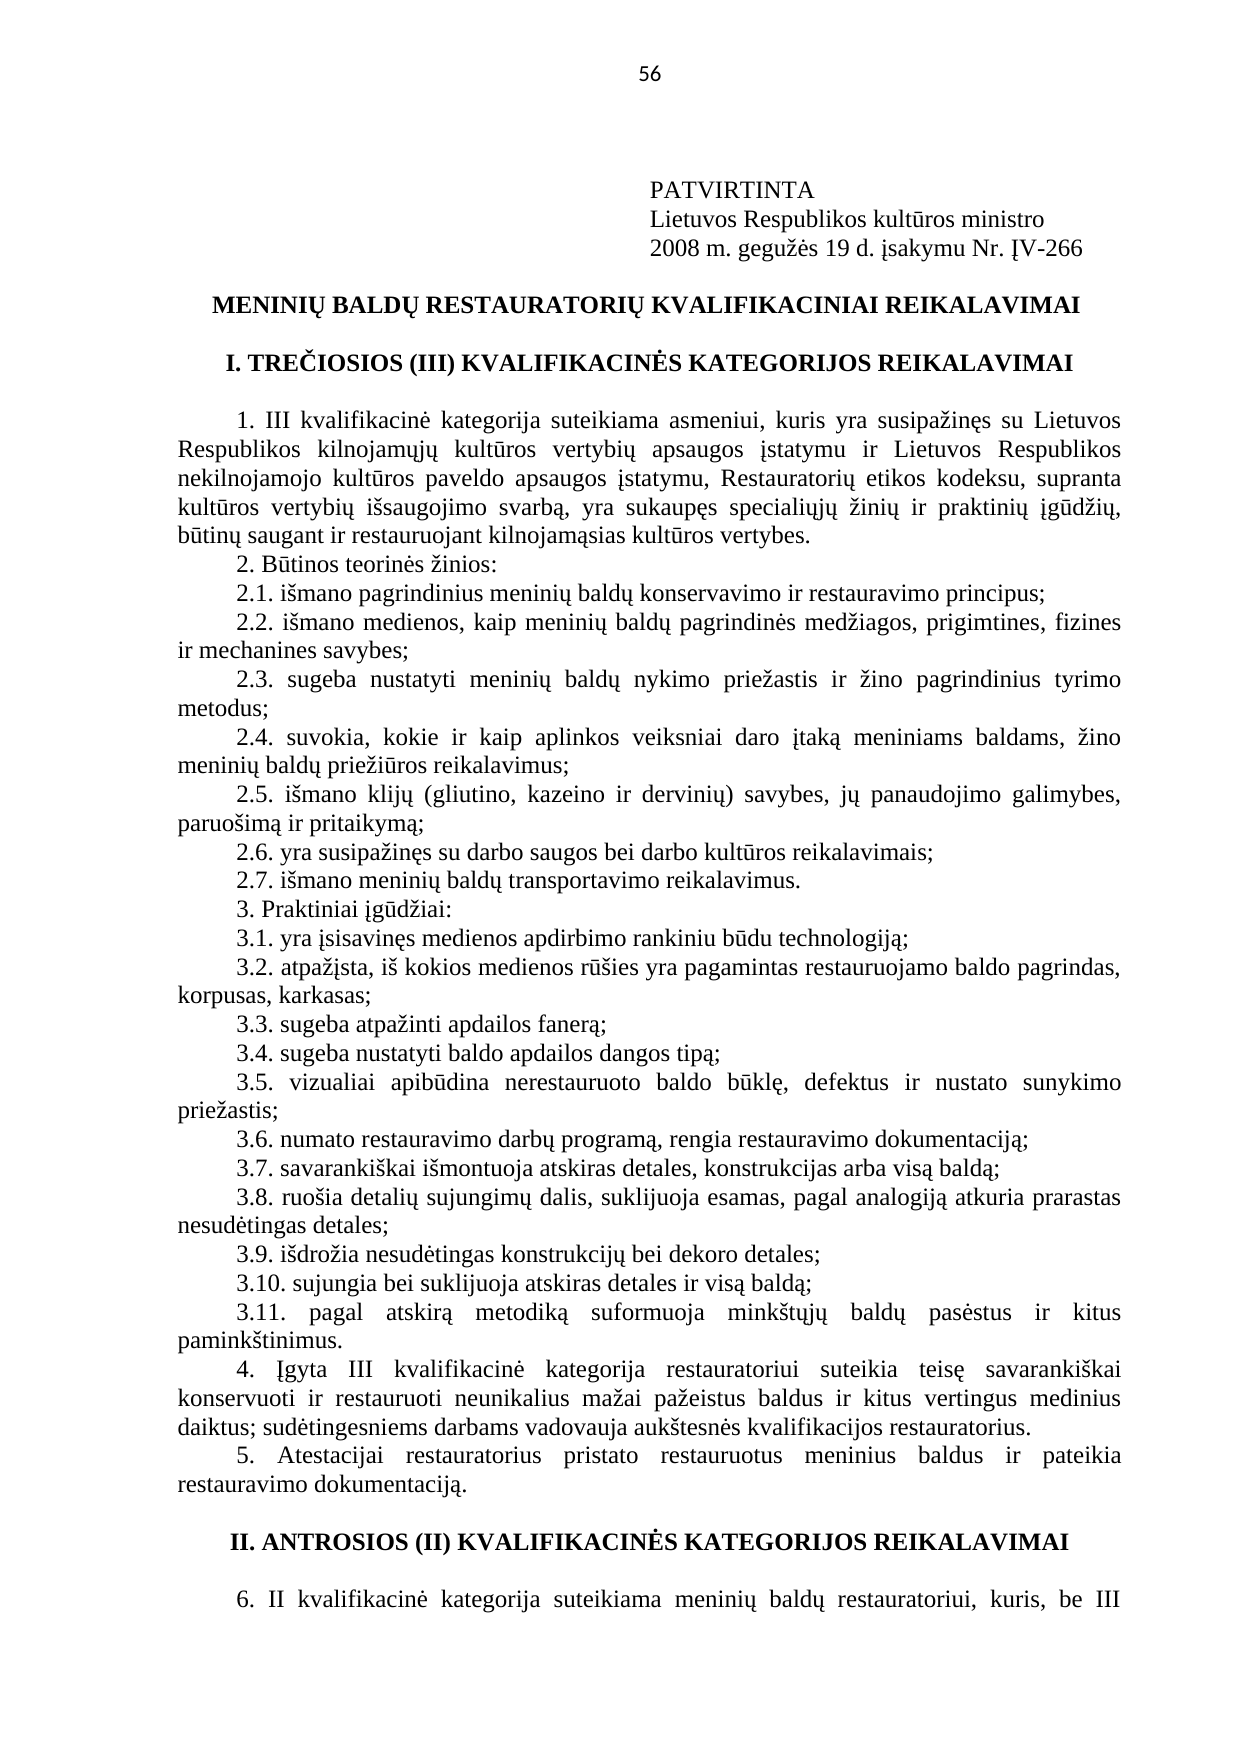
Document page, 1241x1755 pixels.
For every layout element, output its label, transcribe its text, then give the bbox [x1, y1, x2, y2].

text 2.6. yra susipažinęs su darbo saugos bei darbo kultūros reikalavimais; [177, 837, 1122, 866]
text 3.5. vizualiai apibūdina nerestauruoto baldo būklę, defektus ir nustato sunykimo priežastis; [177, 1067, 1122, 1124]
text 3. Praktiniai įgūdžiai: [177, 894, 1122, 923]
text 5. Atestacijai restauratorius pristato restauruotus meninius baldus ir pateikia restauravimo dokumentaciją. [177, 1441, 1122, 1498]
text 3.8. ruošia detalių sujungimų dalis, suklijuoja esamas, pagal analogiją atkuria prarastas nesudėtingas detales; [177, 1182, 1122, 1239]
text 2.5. išmano klijų (gliutino, kazeino ir dervinių) savybes, jų panaudojimo galimybes, paruošimą ir pritaikymą; [177, 779, 1122, 837]
text 2.1. išmano pagrindinius meninių baldų konservavimo ir restauravimo principus; [177, 578, 1122, 607]
text I. TREČIOSIOS (III) KVALIFIKACINĖS KATEGORIJOS REIKALAVIMAI [177, 348, 1122, 377]
text 3.10. sujungia bei suklijuoja atskiras detales ir visą baldą; [177, 1268, 1122, 1297]
text 2.4. suvokia, kokie ir kaip aplinkos veiksniai daro įtaką meniniams baldams, žino meninių baldų priežiūros reikalavimus; [177, 722, 1122, 779]
text 4. Įgyta III kvalifikacinė kategorija restauratoriui suteikia teisę savarankiškai konservuoti ir restauruoti neunikalius mažai pažeistus baldus ir kitus vertingus medinius daiktus; sudėtingesniems darbams vadovauja aukštesnės kvalifikacijos restauratorius. [177, 1354, 1122, 1441]
text 2.2. išmano medienos, kaip meninių baldų pagrindinės medžiagos, prigimtines, fizines ir mechanines savybes; [177, 607, 1122, 664]
text 2.3. sugeba nustatyti meninių baldų nykimo priežastis ir žino pagrindinius tyrimo metodus; [177, 664, 1122, 722]
text 3.9. išdrožia nesudėtingas konstrukcijų bei dekoro detales; [177, 1239, 1122, 1268]
text 2.7. išmano meninių baldų transportavimo reikalavimus. [177, 866, 1122, 894]
text 2008 m. gegužės 19 d. įsakymu Nr. ĮV-266 [649, 233, 1122, 262]
text PATVIRTINTA [649, 176, 1122, 204]
text 1. III kvalifikacinė kategorija suteikiama asmeniui, kuris yra susipažinęs su Lietuvos Respublikos kilnojamųjų kultūros vertybių apsaugos įstatymu ir Lietuvos Respublikos nekilnojamojo kultūros paveldo apsaugos įstatymu, Restauratorių etikos kodeksu, supranta kultūros vertybių išsaugojimo svarbą, yra sukaupęs specialiųjų žinių ir praktinių įgūdžių, būtinų saugant ir restauruojant kilnojamąsias kultūros vertybes. [177, 406, 1122, 549]
text Lietuvos Respublikos kultūros ministro [649, 204, 1122, 233]
text 3.2. atpažįsta, iš kokios medienos rūšies yra pagamintas restauruojamo baldo pagrindas, korpusas, karkasas; [177, 952, 1122, 1009]
text 2. Būtinos teorinės žinios: [177, 549, 1122, 578]
text 3.6. numato restauravimo darbų programą, rengia restauravimo dokumentaciją; [177, 1124, 1122, 1153]
text 3.4. sugeba nustatyti baldo apdailos dangos tipą; [177, 1038, 1122, 1067]
text 3.11. pagal atskirą metodiką suformuoja minkštųjų baldų pasėstus ir kitus paminkštinimus. [177, 1297, 1122, 1354]
text 3.1. yra įsisavinęs medienos apdirbimo rankiniu būdu technologiją; [177, 923, 1122, 952]
text 6. II kvalifikacinė kategorija suteikiama meninių baldų restauratoriui, kuris, be III [177, 1584, 1122, 1613]
text 3.7. savarankiškai išmontuoja atskiras detales, konstrukcijas arba visą baldą; [177, 1153, 1122, 1182]
text 3.3. sugeba atpažinti apdailos fanerą; [177, 1009, 1122, 1038]
text II. ANTROSIOS (II) KVALIFIKACINĖS KATEGORIJOS REIKALAVIMAI [177, 1527, 1122, 1556]
text MENINIŲ BALDŲ RESTAURATORIŲ KVALIFIKACINIAI REIKALAVIMAI [177, 291, 1122, 319]
